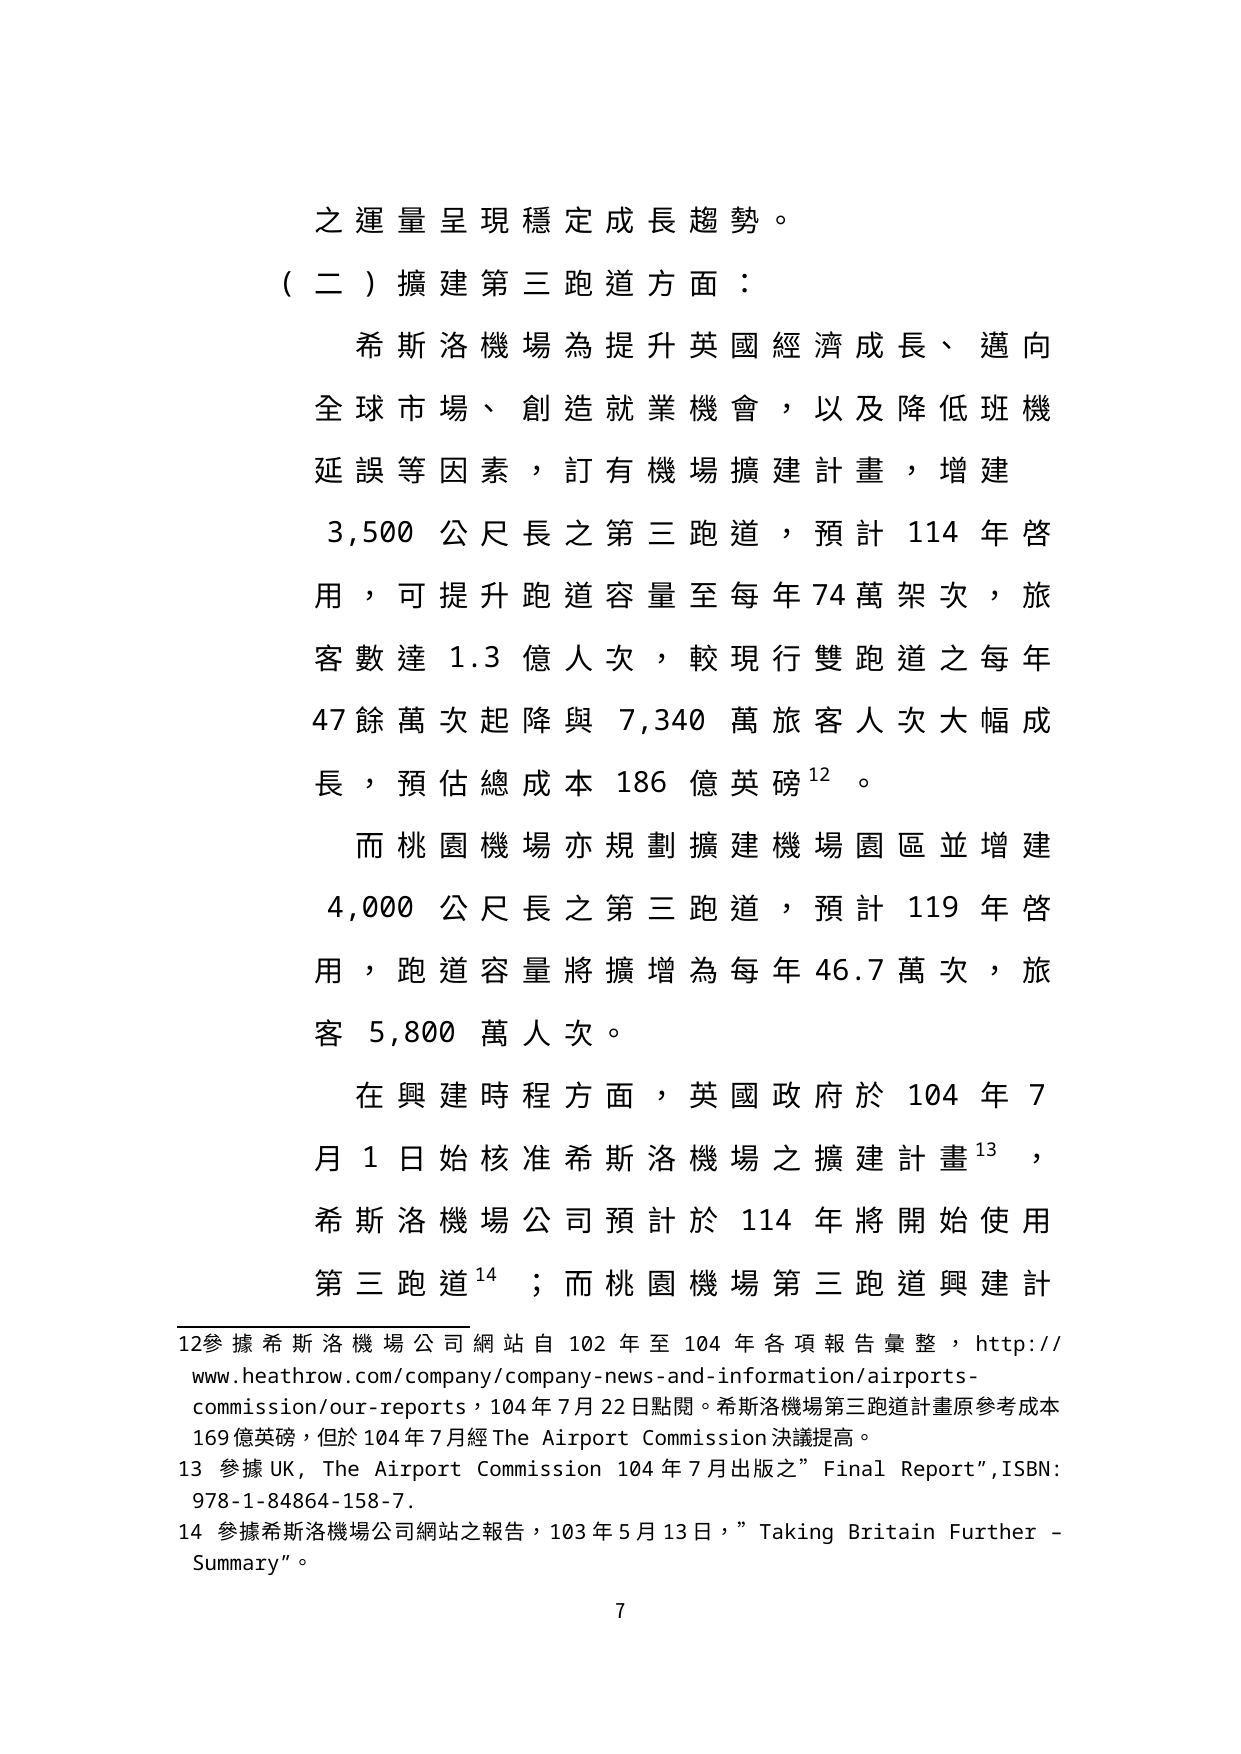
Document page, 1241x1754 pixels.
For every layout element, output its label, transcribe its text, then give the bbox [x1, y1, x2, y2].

text 希斯洛機場為提升英國經濟成長、邁向全球市場、創造就業機會，以及降低班機延誤等因素，訂有機場擴建計畫，增建3,500公尺長之第三跑道，預計114年啓用，可提升跑道容量至每年74萬架次，旅客數達1.3億人次，較現行雙跑道之每年47餘萬次起降與7,340萬旅客人次大幅成長，預估總成本186億英磅。 [271, 302, 1058, 802]
text 參據希斯洛機場公司網站自102年至104年各項報告彙整，http://www.heathrow.com/company/company-news-and-information/airports-commission/our-reports，104年7月22日點閱。希斯洛機場第三跑道計畫原參考成本169億英磅，但於104年7月經The Airport Commission決議提高。 [177, 1327, 1063, 1452]
text (二)擴建第三跑道方面： [242, 240, 1058, 302]
text 而桃園機場亦規劃擴建機場園區並增建4,000公尺長之第三跑道，預計119年啓用，跑道容量將擴增為每年46.7萬次，旅客5,800萬人次。 [271, 802, 1058, 1052]
text 在興建時程方面，英國政府於104年7月1日始核准希斯洛機場之擴建計畫，希斯洛機場公司預計於114年將開始使用第三跑道；而桃園機場第三跑道興建計畫，依「臺灣桃園國際機場園區實施計畫」（以下簡稱機場園區實施計畫），將於第三階段119年完工，可見希斯洛機場擴建跑道之時程較短，以及時因應未來運量成長需求（詳附表3）。在經費方面，希斯洛機場第三跑道擴建成本達186億英磅，將提供每年至多74萬次班機起降，貢獻經濟成長約2,110億英磅，相當於每1億英磅成本創造約11.34億英磅之經濟貢獻（約新臺幣551.44億元）；而桃園機場園區擴建雖總成本較英國低，但每1億元成本之經濟貢獻約為11.72億元。 [271, 1052, 1058, 1302]
text 參據希斯洛機場公司網站之報告，103年5月13日，”Taking Britain Further – Summary”。 [177, 1514, 1063, 1577]
text 希斯洛機場近年班機起降均超過45萬次，旅客人數超過6,500萬人次，觀察98年度至103年度之運量，99年度為近年度新低，據英國CAA及環保組織表示，英國機場運量於96年度至99年度期間，遭遇第二次世界大戰以來最嚴重之衰退，但於100年度開始復甦。相較之下，桃園機場近年度之運量呈現穩定成長趨勢。 [271, 177, 1058, 240]
text 參據UK, The Airport Commission 104年7月出版之”Final Report”,ISBN: 978-1-84864-158-7. [177, 1452, 1063, 1514]
